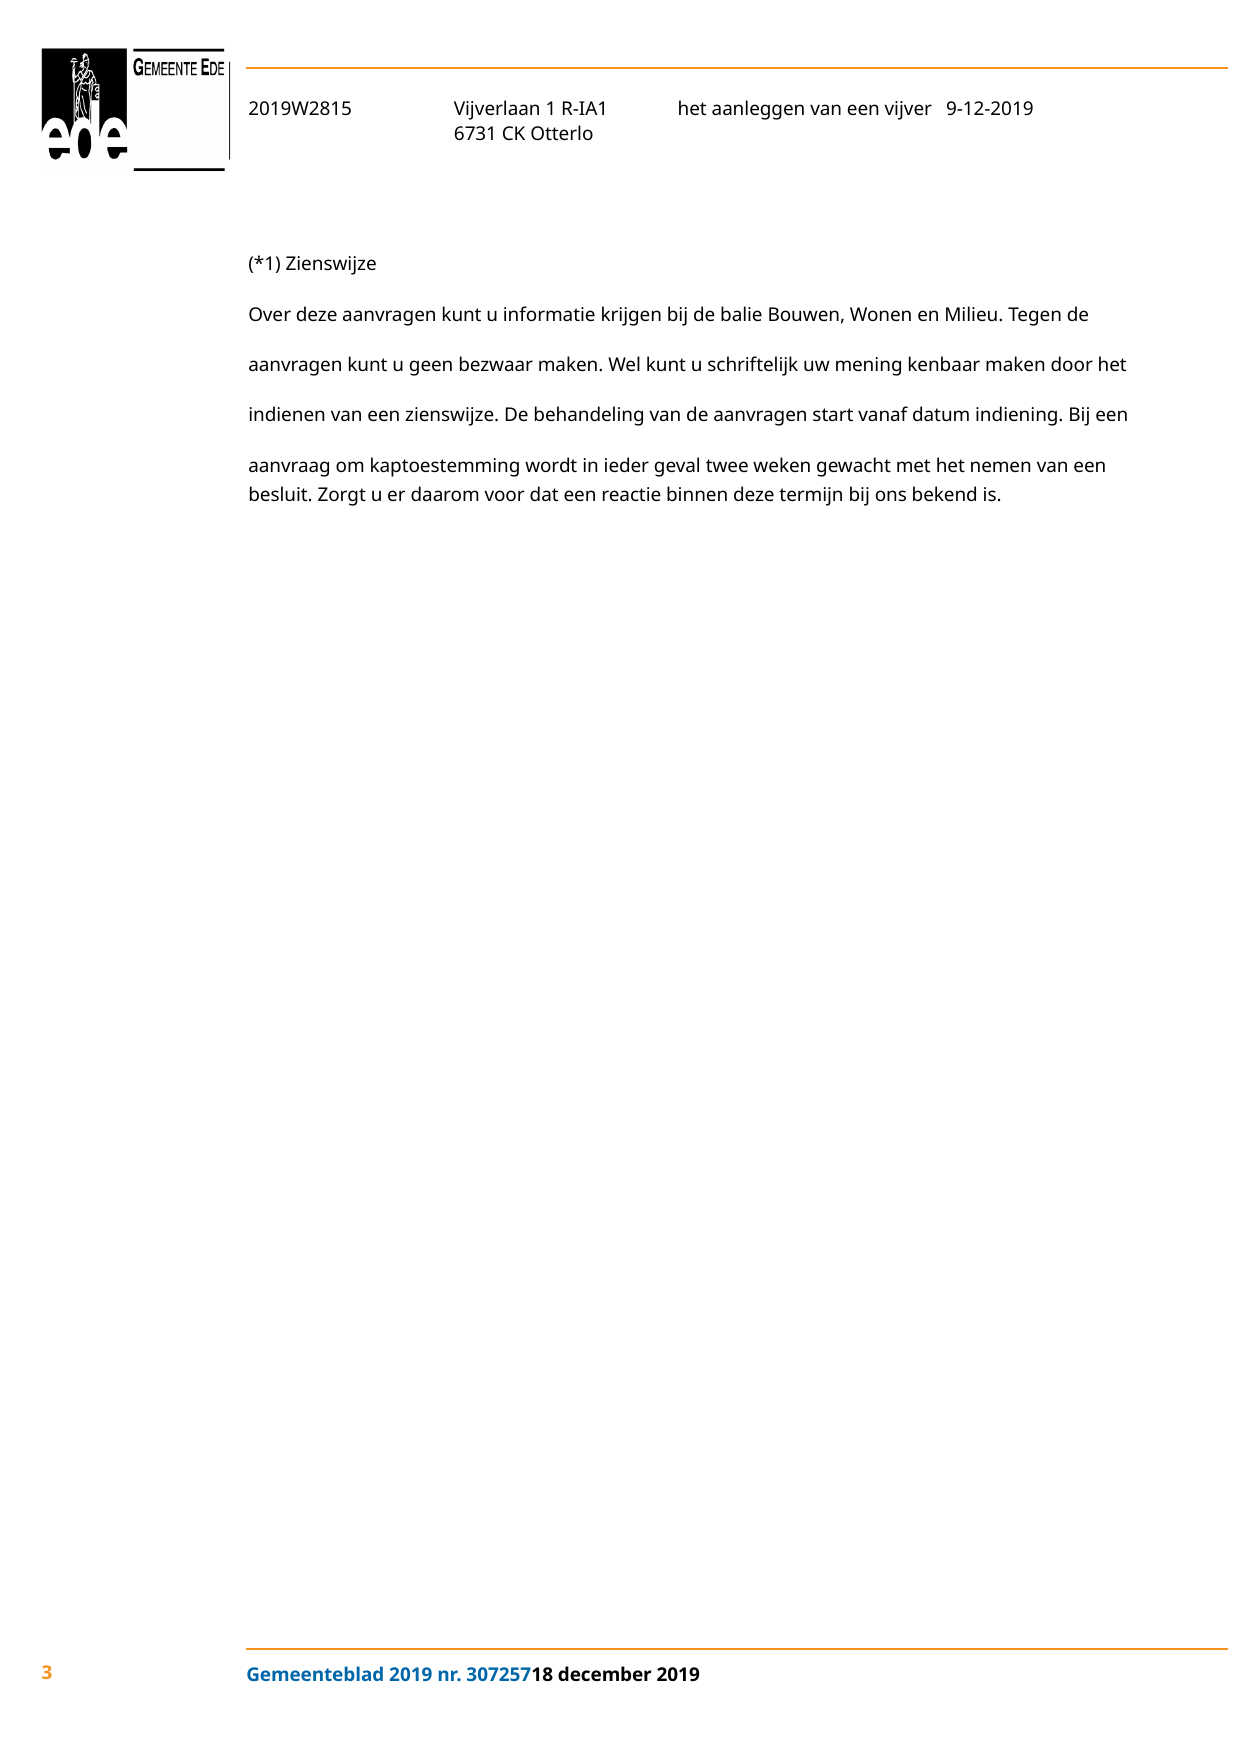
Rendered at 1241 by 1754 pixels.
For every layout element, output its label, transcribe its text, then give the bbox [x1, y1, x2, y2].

table_cell het aanleggen van een vijver [678, 95, 946, 121]
table_cell Vijverlaan 1 R-IA1 [454, 95, 677, 121]
text aanvraag om kaptoestemming wordt in ieder geval twee weken gewacht met het nemen van een besluit. Zorgt u er daarom voor dat een reactie binnen deze termijn bij ons bekend is. [248, 452, 1152, 507]
table_cell 6731 CK Otterlo [454, 121, 677, 146]
table_cell [248, 121, 454, 146]
table_cell 9-12-2019 [946, 95, 1152, 121]
text indienen van een zienswijze. De behandeling van de aanvragen start vanaf datum indiening. Bij een [248, 402, 1152, 427]
picture [41, 47, 231, 172]
text (*1) Zienswijze [248, 250, 1152, 276]
table_cell [678, 121, 946, 146]
table_cell [946, 121, 1152, 146]
text aanvragen kunt u geen bezwaar maken. Wel kunt u schriftelijk uw mening kenbaar maken door het [248, 351, 1152, 377]
text Over deze aanvragen kunt u informatie krijgen bij de balie Bouwen, Wonen en Milieu. Tegen de [248, 301, 1152, 326]
table_cell 2019W2815 [248, 95, 454, 121]
